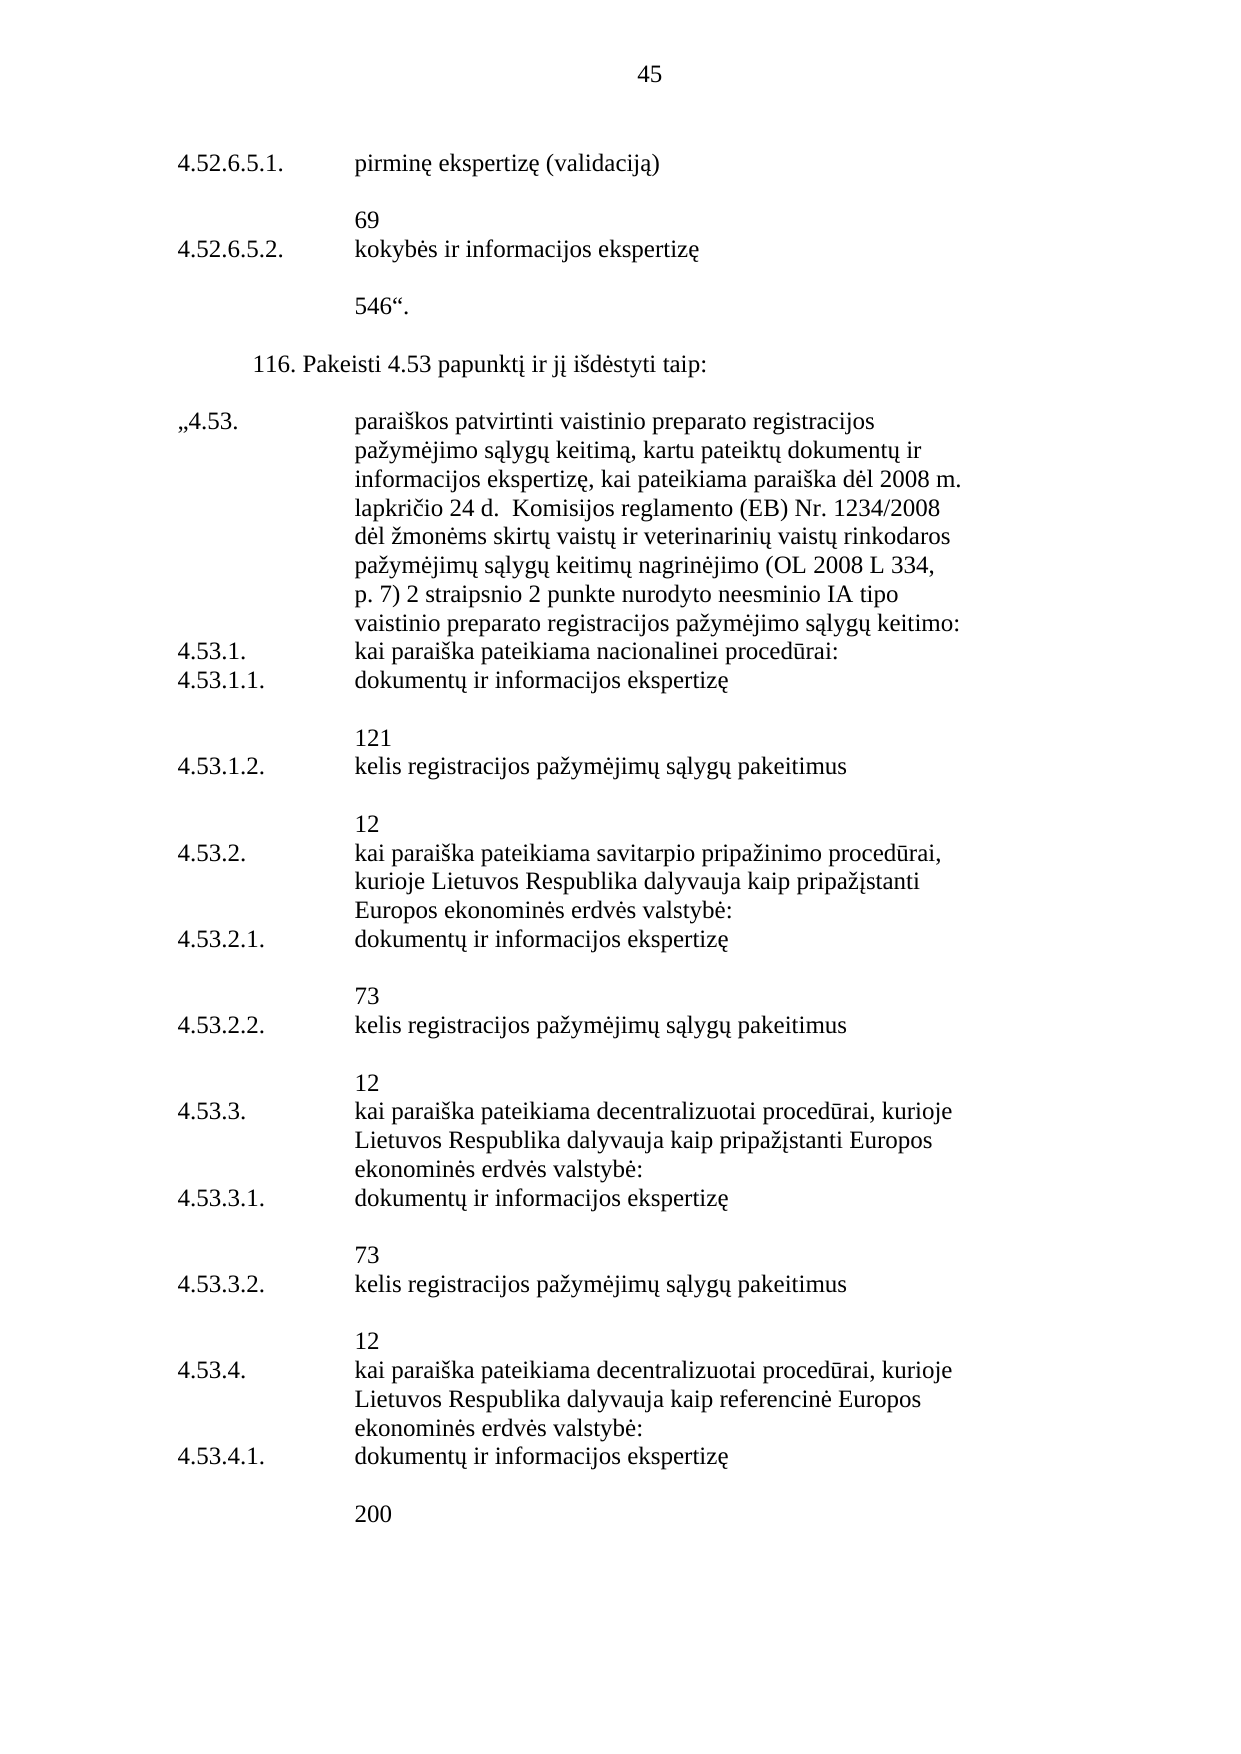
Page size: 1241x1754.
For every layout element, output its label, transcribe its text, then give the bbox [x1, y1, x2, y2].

text ekonominės erdvės valstybė: [354, 1413, 974, 1441]
text „4.53. paraiškos patvirtinti vaistinio preparato registracijos [177, 406, 974, 435]
text 4.53.2.2. kelis registracijos pažymėjimų sąlygų pakeitimus 12 [177, 1010, 974, 1096]
text 4.52.6.5.1. pirminę ekspertizę (validaciją) 69 [177, 148, 974, 234]
text ekonominės erdvės valstybė: [354, 1154, 974, 1183]
text 116. Pakeisti 4.53 papunktį ir jį išdėstyti taip: [177, 349, 1122, 378]
text dėl žmonėms skirtų vaistų ir veterinarinių vaistų rinkodaros [354, 521, 974, 550]
text Lietuvos Respublika dalyvauja kaip pripažįstanti Europos [354, 1125, 974, 1154]
text p. 7) 2 straipsnio 2 punkte nurodyto neesminio IA tipo [354, 579, 974, 608]
text pažymėjimų sąlygų keitimų nagrinėjimo (OL 2008 L 334, [354, 550, 974, 579]
text 4.53.3.2. kelis registracijos pažymėjimų sąlygų pakeitimus 12 [177, 1269, 974, 1355]
text 4.53.4. kai paraiška pateikiama decentralizuotai procedūrai, kurioje [177, 1355, 974, 1384]
text 4.53.1.1. dokumentų ir informacijos ekspertizę 121 [177, 665, 974, 751]
text 4.53.1.2. kelis registracijos pažymėjimų sąlygų pakeitimus 12 [177, 751, 974, 838]
text 4.53.4.1. dokumentų ir informacijos ekspertizę 200 [177, 1441, 974, 1528]
text 4.53.2. kai paraiška pateikiama savitarpio pripažinimo procedūrai, [177, 838, 974, 866]
text 4.53.1. kai paraiška pateikiama nacionalinei procedūrai: [177, 636, 974, 665]
text pažymėjimo sąlygų keitimą, kartu pateiktų dokumentų ir [354, 435, 974, 464]
text 4.53.2.1. dokumentų ir informacijos ekspertizę 73 [177, 924, 974, 1010]
text kurioje Lietuvos Respublika dalyvauja kaip pripažįstanti [354, 866, 974, 895]
text vaistinio preparato registracijos pažymėjimo sąlygų keitimo: [354, 608, 974, 636]
text informacijos ekspertizę, kai pateikiama paraiška dėl 2008 m. [354, 464, 974, 493]
text 4.53.3.1. dokumentų ir informacijos ekspertizę 73 [177, 1183, 974, 1269]
text 4.53.3. kai paraiška pateikiama decentralizuotai procedūrai, kurioje [177, 1096, 974, 1125]
text Lietuvos Respublika dalyvauja kaip referencinė Europos [354, 1384, 974, 1413]
text lapkričio 24 d. Komisijos reglamento (EB) Nr. 1234/2008 [354, 493, 974, 521]
text Europos ekonominės erdvės valstybė: [354, 895, 974, 924]
text 4.52.6.5.2. kokybės ir informacijos ekspertizę 546“. [177, 234, 974, 320]
